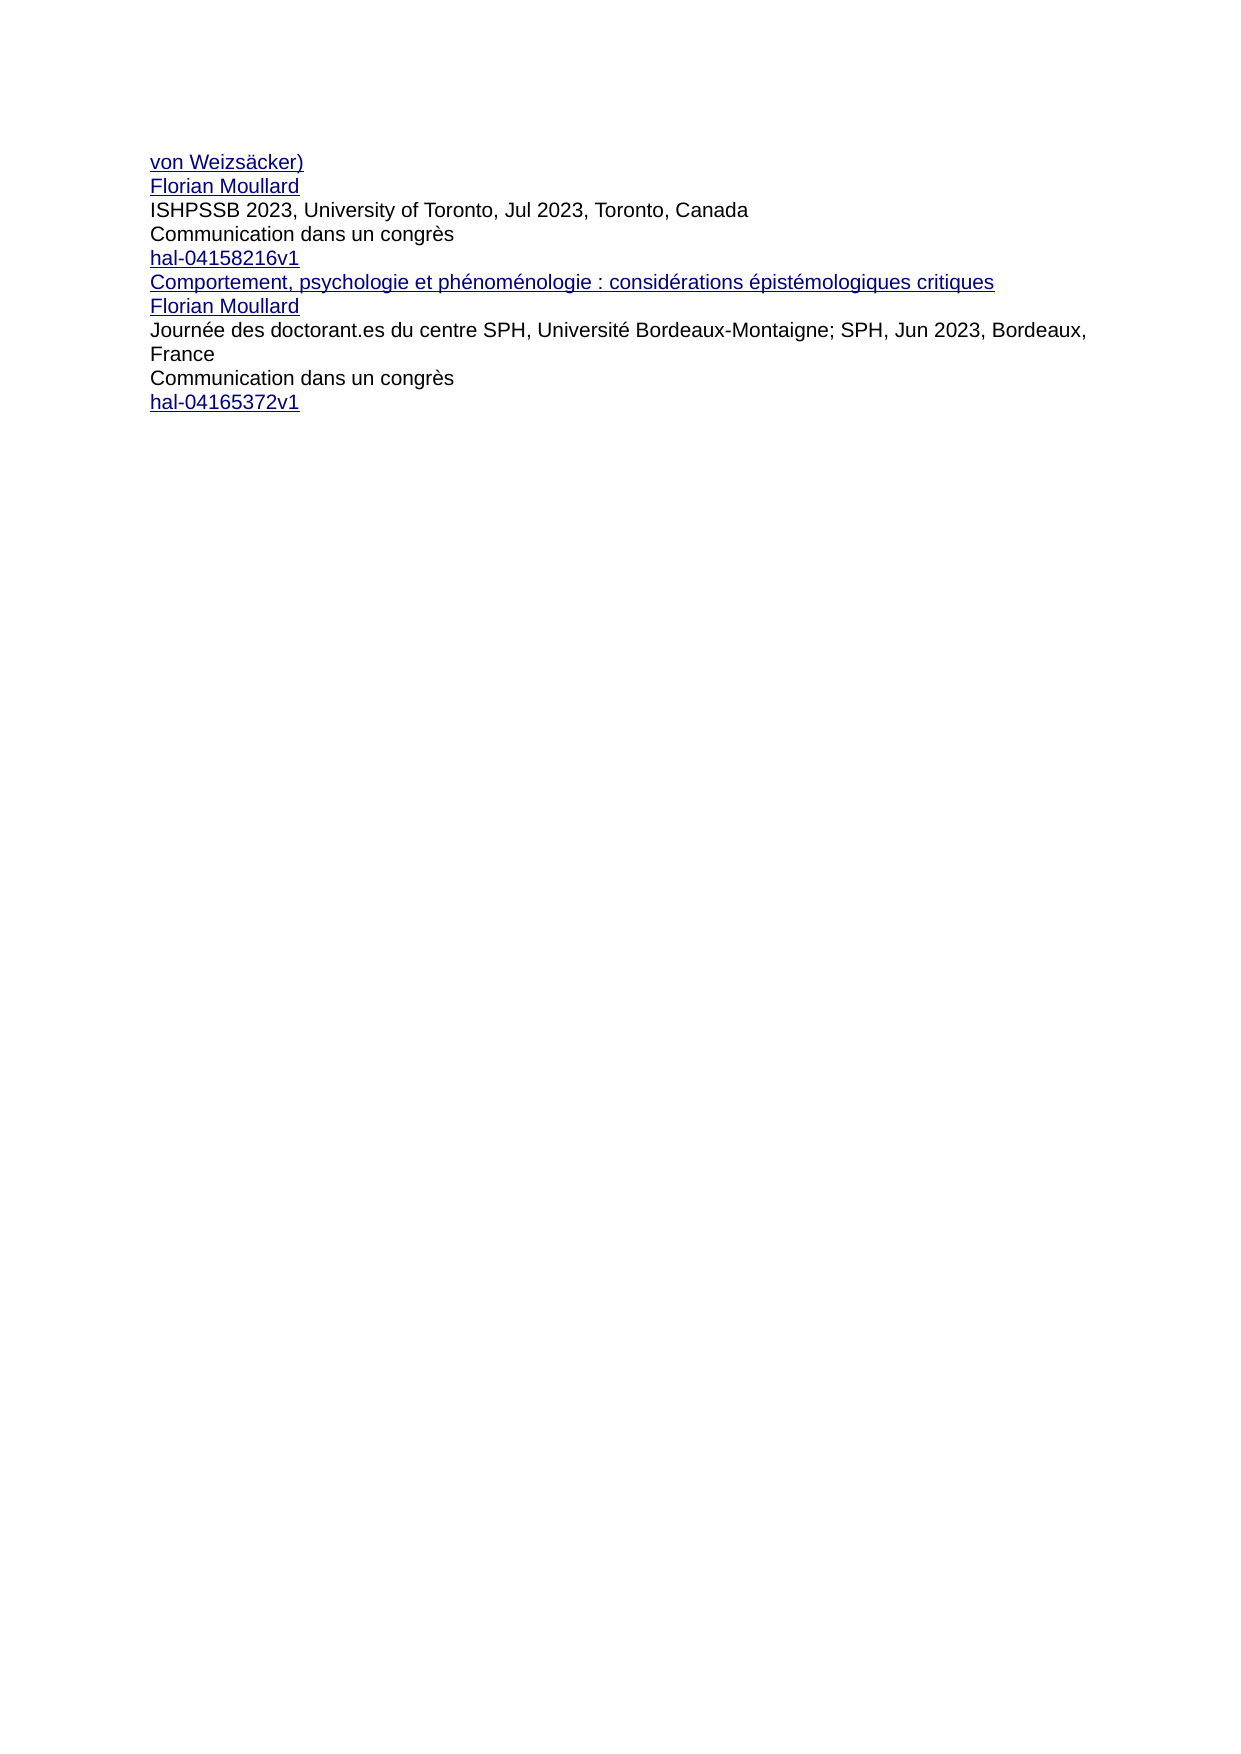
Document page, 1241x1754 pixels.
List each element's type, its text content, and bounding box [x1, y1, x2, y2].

table_cell Comportement, psychologie et phénoménologie : considérations épistémologiques critiques Florian Moullard Journée des doctorant.es du centre SPH, Université Bordeaux-Montaigne; SPH, Jun 2023, Bordeaux, France Communication dans un congrès hal-04165372v1 [150, 270, 1090, 413]
table_cell Before enactivism: understanding the agency of the organisms in interwar German neurology (Viktor von Weizsäcker) Florian Moullard ISHPSSB 2023, University of Toronto, Jul 2023, Toronto, Canada Communication dans un congrès hal-04158216v1 [150, 150, 1090, 270]
